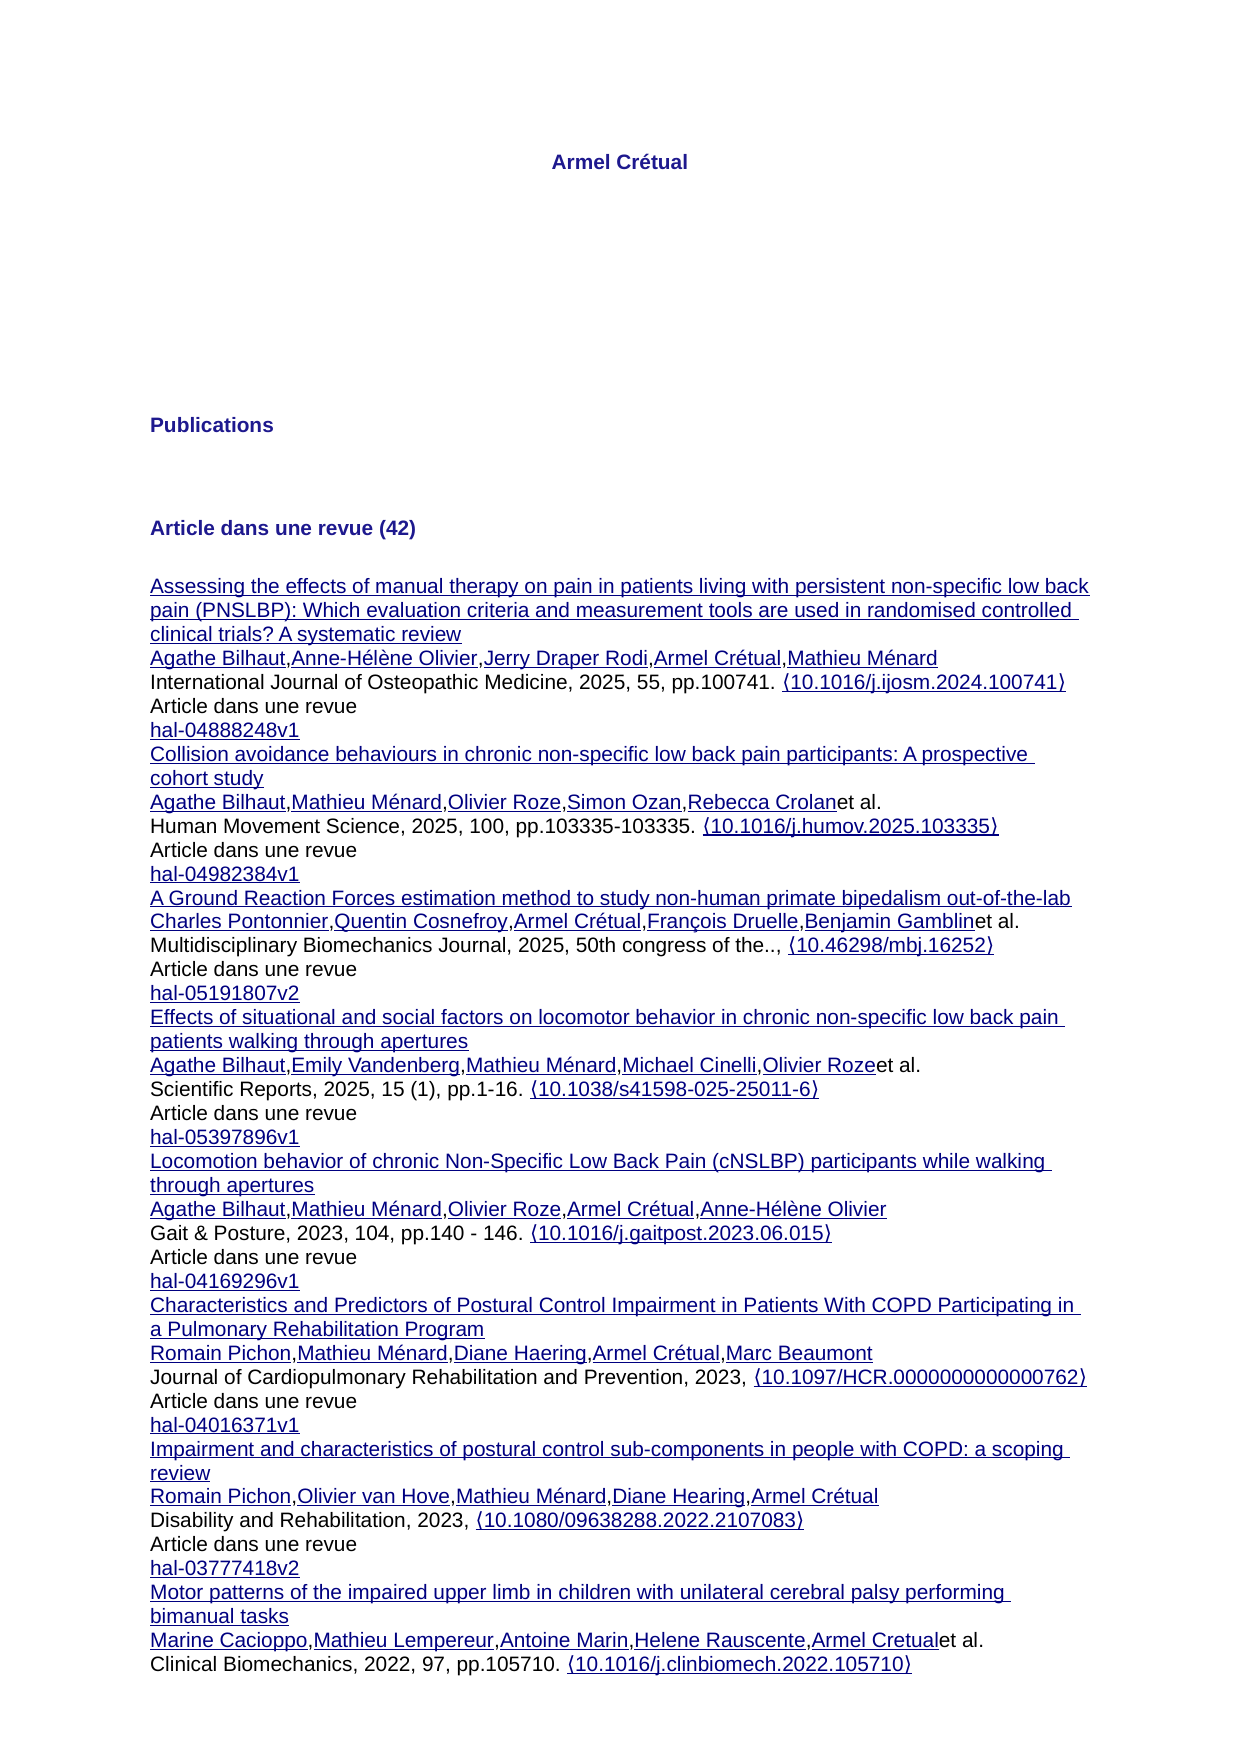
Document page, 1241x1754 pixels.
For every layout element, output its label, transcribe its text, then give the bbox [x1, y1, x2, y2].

table_cell Collision avoidance behaviours in chronic non-specific low back pain participants: A prospective cohort study Agathe Bilhaut,Mathieu Ménard,Olivier Roze,Simon Ozan,Rebecca Crolanet al. Human Movement Science, 2025, 100, pp.103335-103335. ⟨10.1016/j.humov.2025.103335⟩ Article dans une revue hal-04982384v1 [150, 742, 1090, 885]
table_cell Effects of situational and social factors on locomotor behavior in chronic non-specific low back pain patients walking through apertures Agathe Bilhaut,Emily Vandenberg,Mathieu Ménard,Michael Cinelli,Olivier Rozeet al. Scientific Reports, 2025, 15 (1), pp.1-16. ⟨10.1038/s41598-025-25011-6⟩ Article dans une revue hal-05397896v1 [150, 1005, 1090, 1149]
table_cell A Ground Reaction Forces estimation method to study non-human primate bipedalism out-of-the-lab Charles Pontonnier,Quentin Cosnefroy,Armel Crétual,François Druelle,Benjamin Gamblinet al. Multidisciplinary Biomechanics Journal, 2025, 50th congress of the.., ⟨10.46298/mbj.16252⟩ Article dans une revue hal-05191807v2 [150, 885, 1090, 1005]
table_header Assessing the effects of manual therapy on pain in patients living with persistent non-specific low back [150, 574, 1090, 595]
subtitle Publications [150, 412, 1090, 436]
table_header pain (PNSLBP): Which evaluation criteria and measurement tools are used in randomised controlled clinical trials? A systematic review Agathe Bilhaut,Anne-Hélène Olivier,Jerry Draper Rodi,Armel Crétual,Mathieu Ménard International Journal of Osteopathic Medicine, 2025, 55, pp.100741. ⟨10.1016/j.ijosm.2024.100741⟩ Article dans une revue hal-04888248v1 [150, 596, 1090, 742]
subtitle Article dans une revue (42) [150, 516, 1090, 539]
table_cell Characteristics and Predictors of Postural Control Impairment in Patients With COPD Participating in a Pulmonary Rehabilitation Program Romain Pichon,Mathieu Ménard,Diane Haering,Armel Crétual,Marc Beaumont Journal of Cardiopulmonary Rehabilitation and Prevention, 2023, ⟨10.1097/HCR.0000000000000762⟩ Article dans une revue hal-04016371v1 [150, 1293, 1090, 1436]
subtitle Armel Crétual [150, 150, 1090, 174]
table_cell Motor patterns of the impaired upper limb in children with unilateral cerebral palsy performing bimanual tasks Marine Cacioppo,Mathieu Lempereur,Antoine Marin,Helene Rauscente,Armel Cretualet al. Clinical Biomechanics, 2022, 97, pp.105710. ⟨10.1016/j.clinbiomech.2022.105710⟩ [150, 1580, 1090, 1676]
table_cell Impairment and characteristics of postural control sub-components in people with COPD: a scoping review Romain Pichon,Olivier van Hove,Mathieu Ménard,Diane Hearing,Armel Crétual Disability and Rehabilitation, 2023, ⟨10.1080/09638288.2022.2107083⟩ Article dans une revue hal-03777418v2 [150, 1436, 1090, 1580]
table_cell Locomotion behavior of chronic Non-Specific Low Back Pain (cNSLBP) participants while walking through apertures Agathe Bilhaut,Mathieu Ménard,Olivier Roze,Armel Crétual,Anne-Hélène Olivier Gait & Posture, 2023, 104, pp.140 - 146. ⟨10.1016/j.gaitpost.2023.06.015⟩ Article dans une revue hal-04169296v1 [150, 1149, 1090, 1293]
